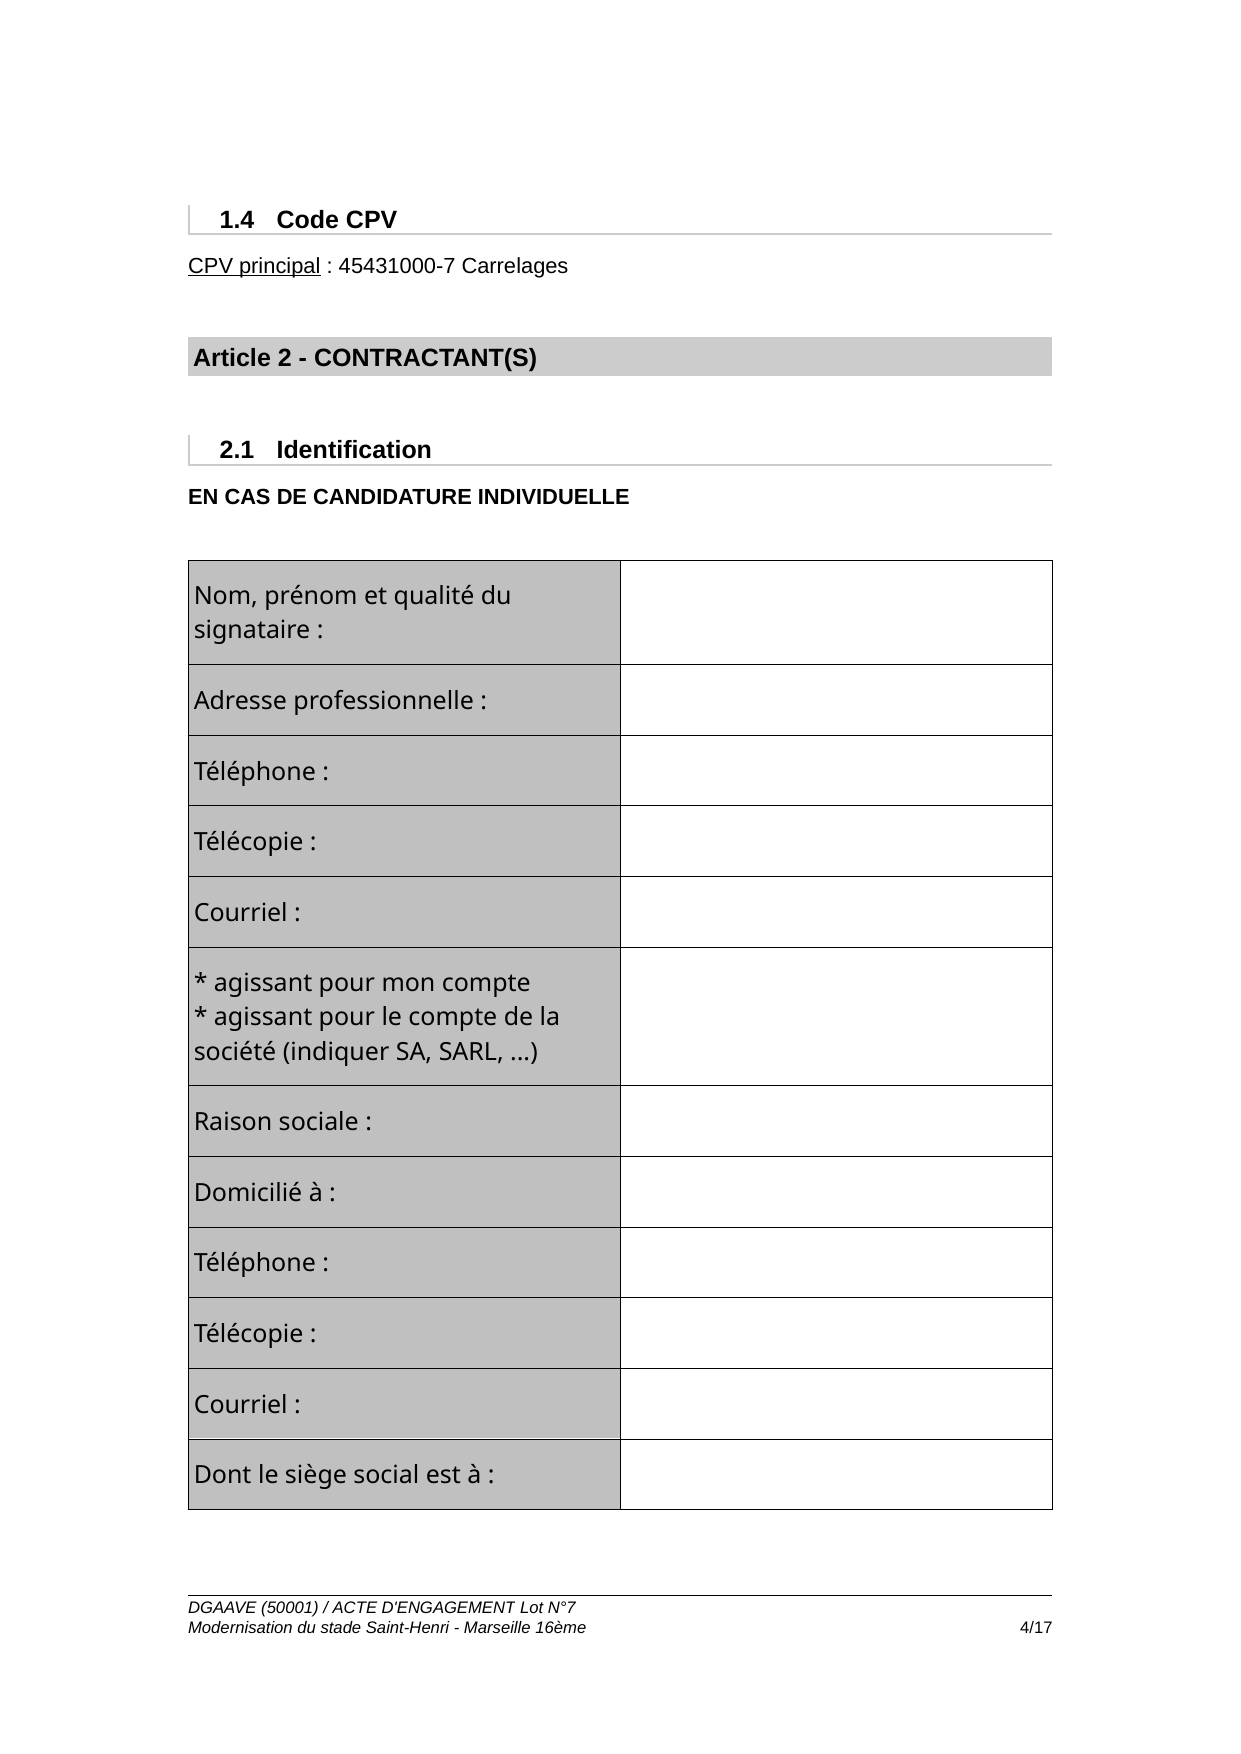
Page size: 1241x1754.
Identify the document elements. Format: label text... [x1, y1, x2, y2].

text EN CAS DE CANDIDATURE INDIVIDUELLE [188, 484, 1052, 509]
table_cell Téléphone : [189, 1228, 620, 1297]
text CPV principal : 45431000-7 Carrelages [188, 253, 1052, 278]
table_cell [621, 1298, 1052, 1368]
table_cell Dont le siège social est à : [189, 1440, 620, 1509]
table_cell Télécopie : [189, 1298, 620, 1368]
table_cell Domicilié à : [189, 1157, 620, 1227]
table_cell [621, 1369, 1052, 1438]
table_cell [621, 806, 1052, 876]
table_cell * agissant pour mon compte * agissant pour le compte de la société (indiquer SA, SARL, ...) [189, 948, 620, 1085]
table_cell [621, 1228, 1052, 1297]
table_cell Adresse professionnelle : [189, 665, 620, 735]
subtitle CONTRACTANT(S) [190, 340, 1050, 374]
table_cell Téléphone : [189, 736, 620, 805]
table_cell Courriel : [189, 877, 620, 947]
table_cell [621, 877, 1052, 947]
table_cell Télécopie : [189, 806, 620, 876]
table_cell [621, 1157, 1052, 1227]
table_header Nom, prénom et qualité du signataire : [189, 561, 620, 664]
subtitle Identification [190, 435, 1052, 464]
table_cell [621, 948, 1052, 1085]
subtitle Code CPV [188, 204, 1052, 233]
table_cell [621, 736, 1052, 805]
table_cell [621, 1440, 1052, 1509]
table_cell Courriel : [189, 1369, 620, 1438]
table_cell Raison sociale : [189, 1086, 620, 1156]
table_header [621, 561, 1052, 664]
table_cell [621, 1086, 1052, 1156]
table_cell [621, 665, 1052, 735]
